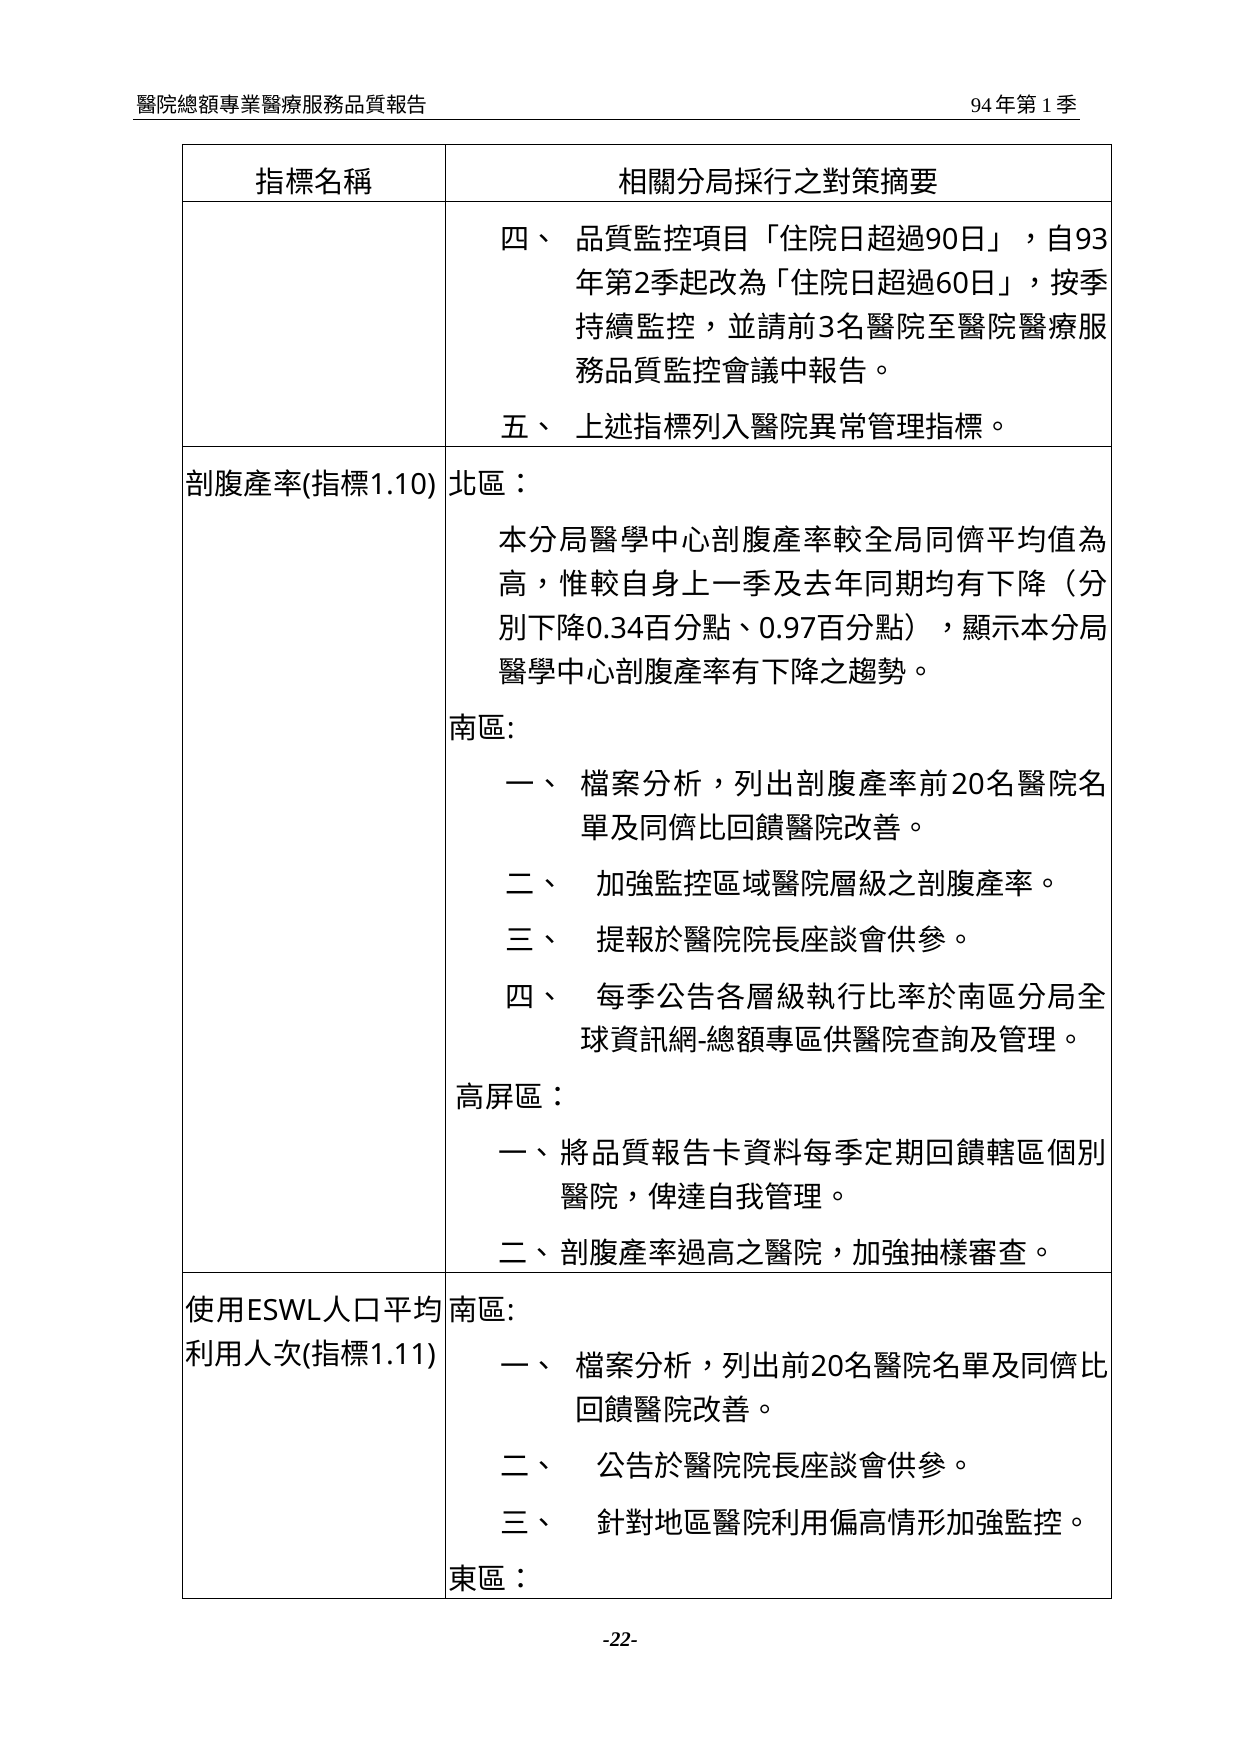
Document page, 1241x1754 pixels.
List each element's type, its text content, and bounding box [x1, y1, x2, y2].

table_cell 南區: 檔案分析，列出前20名醫院名單及同儕比回饋醫院改善。 公告於醫院院長座談會供參。 針對地區醫院利用偏高情形加強監控。 東區： [446, 1273, 1111, 1598]
table_cell 台北區： 一、每季「住院逾90日」人數統計及病患名單按季建置本分局全球資訊網供院所查詢，俾達自我管理。 二、區域醫院以上每季「住院逾90日」個案追蹤列管，請醫院填寫治療計畫評估表，評估表內容含病患長期住院原因、病患近日是否可出院、近日可出院（填預定出院日期），近日內無法出院（務必說明治療計畫）等，並針對異常案件抽審。 針對地區醫院(含卓越及非卓越醫院)呼吸照護住院30日之個案填評估表，另立意抽審其住院之合理性。 南區： 加強列管以超長期住院率>20%為主。 檔案分析，列出超長期住院率前20名醫院名單及同儕比回饋醫院改善。 公告超長期住院率於醫院院長座談會供參。 每季公告各層級執行比率於南區分局全球資訊網-總額專區供醫院查詢。 配合呼吸器品質實地審查執行專案嚴謹評核。 東區： 說明：本分局有三多：原住民多、山地離島多及精神病人多，本分局玉里榮民醫院及玉里醫院此二家醫院治療精神疾患為主，多數精神分裂症患者住院超過一年以上，另署立花蓮醫院（30床）、國軍花蓮總醫院（20床）、鳳林榮民醫院（24床）及台東基督教醫院（28床），呼吸照護病房(RCW)共102床，呼吸器使用個案亦對於住院天數之影響很大。 對策： 本項目納入93年第3季之品質監控項目。 執行率超過前一季同儕值之醫院於「醫院醫療服務品質監控會議」（由各院委員代表），報告改善計畫、改善目標及改善時程。 93/7以後，有9家醫院參加醫院卓越計畫，已列入品質指標監控。 品質監控項目「住院日超過90日」，自93年第2季起改為「住院日超過60日」，按季持續監控，並請前3名醫院至醫院醫療服務品質監控會議中報告。 上述指標列入醫院異常管理指標。 [446, 202, 1111, 446]
table_header 指標名稱 [183, 145, 445, 201]
table_cell 剖腹產率(指標1.10) [183, 447, 445, 1272]
table_cell 北區： 本分局醫學中心剖腹產率較全局同儕平均值為高，惟較自身上一季及去年同期均有下降（分別下降0.34百分點、0.97百分點），顯示本分局醫學中心剖腹產率有下降之趨勢。 南區: 檔案分析，列出剖腹產率前20名醫院名單及同儕比回饋醫院改善。 加強監控區域醫院層級之剖腹產率。 提報於醫院院長座談會供參。 每季公告各層級執行比率於南區分局全球資訊網-總額專區供醫院查詢及管理。 高屏區： 將品質報告卡資料每季定期回饋轄區個別醫院，俾達自我管理。 剖腹產率過高之醫院，加強抽樣審查。 [446, 447, 1111, 1272]
table_header 相關分局採行之對策摘要 [446, 145, 1111, 201]
table_cell [183, 202, 445, 446]
table_cell 使用ESWL人口平均利用人次(指標1.11) [183, 1273, 445, 1598]
